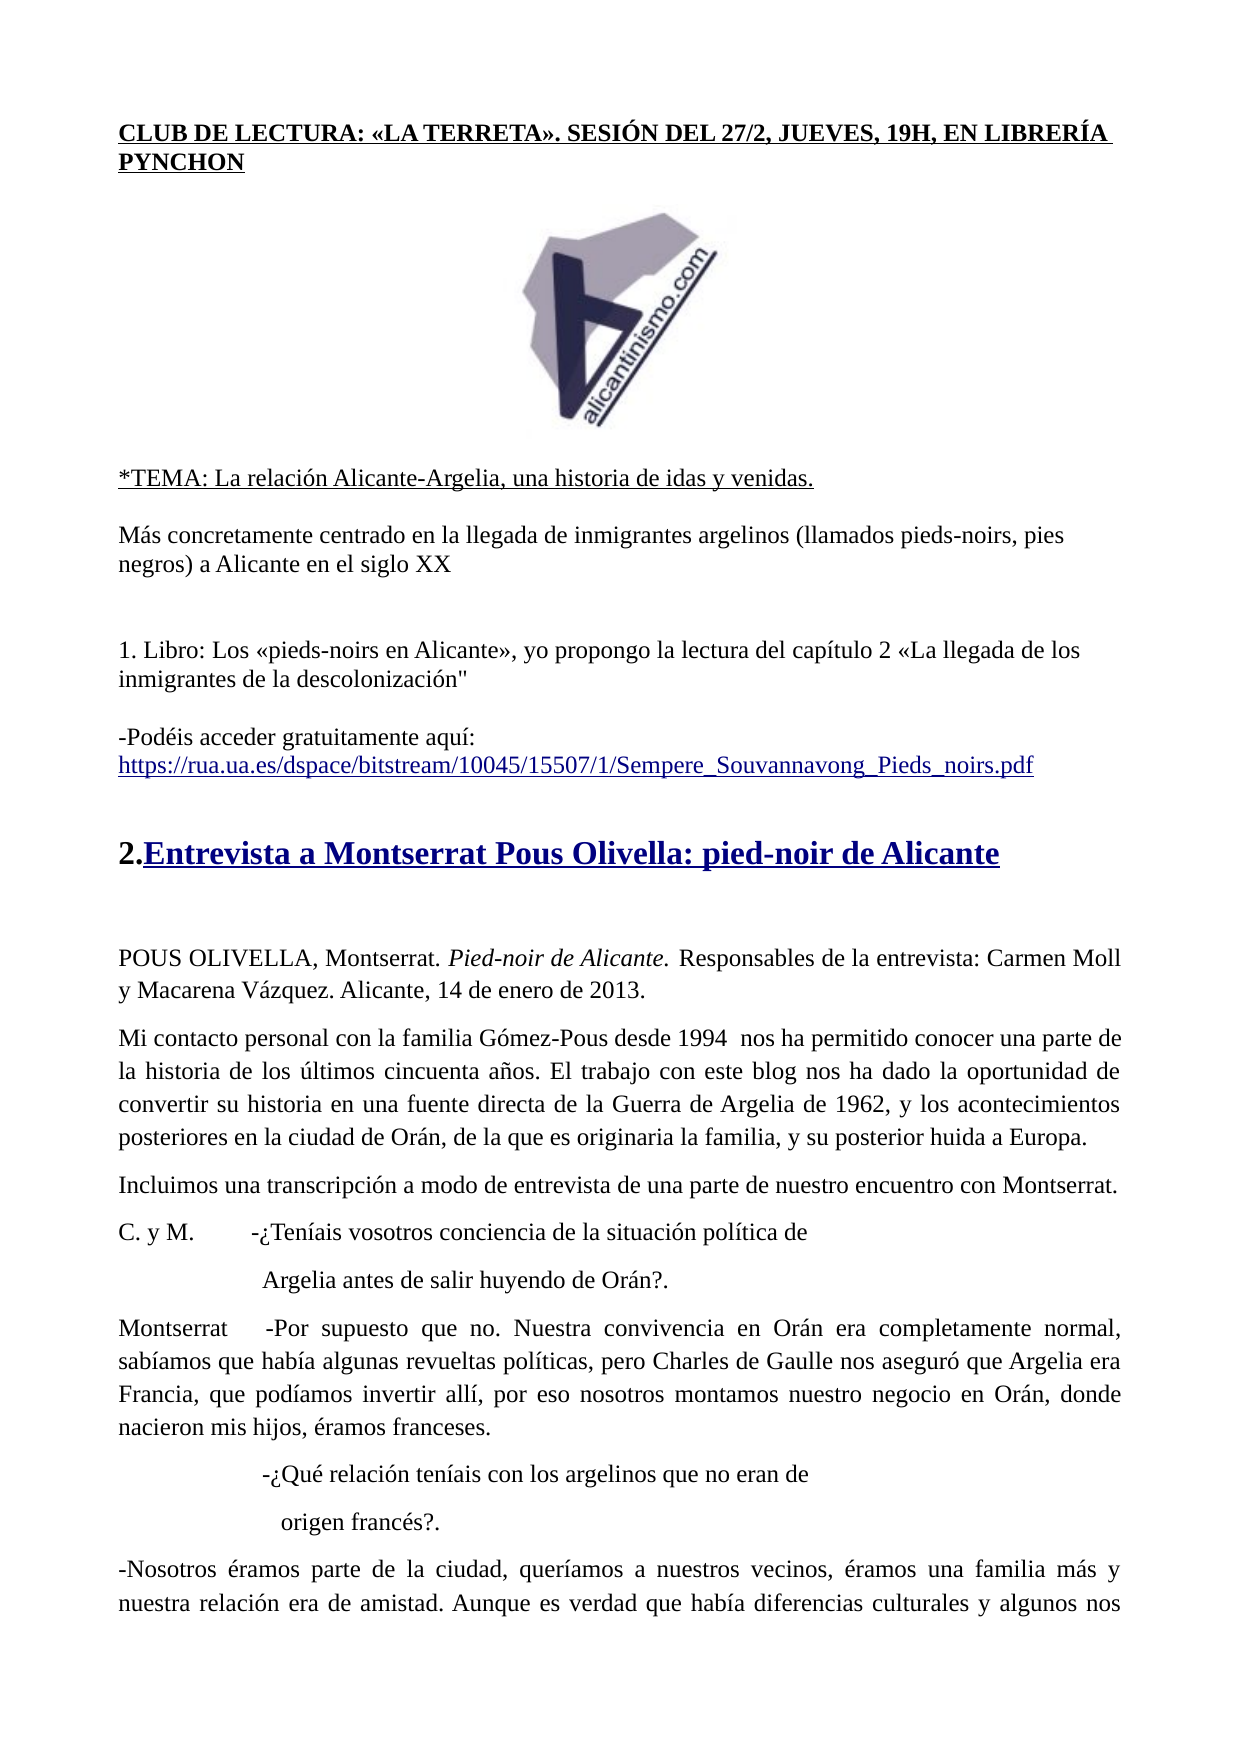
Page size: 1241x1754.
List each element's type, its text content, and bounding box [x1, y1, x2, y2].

text *TEMA: La relación Alicante-Argelia, una historia de idas y venidas. [118, 463, 1122, 492]
text -¿Qué relación teníais con los argelinos que no eran de [118, 1459, 1122, 1488]
picture [502, 204, 738, 439]
text CLUB DE LECTURA: «LA TERRETA». SESIÓN DEL 27/2, JUEVES, 19H, EN LIBRERÍA PYNCHON [118, 118, 1122, 176]
text C. y M. -¿Teníais vosotros conciencia de la situación política de [118, 1217, 1122, 1246]
text Más concretamente centrado en la llegada de inmigrantes argelinos (llamados pieds-noirs, pies negros) a Alicante en el siglo XX [118, 521, 1122, 578]
text POUS OLIVELLA, Montserrat. Pied-noir de Alicante. Responsables de la entrevista: Carmen Moll y Macarena Vázquez. Alicante, 14 de enero de 2013. [118, 943, 1122, 1004]
subtitle 2.Entrevista a Montserrat Pous Olivella: pied-noir de Alicante [118, 833, 1122, 871]
text Incluimos una transcripción a modo de entrevista de una parte de nuestro encuentro con Montserrat. [118, 1170, 1122, 1199]
text Mi contacto personal con la familia Gómez-Pous desde 1994 nos ha permitido conocer una parte de la historia de los últimos cincuenta años. El trabajo con este blog nos ha dado la oportunidad de convertir su historia en una fuente directa de la Guerra de Argelia de 1962, y los acontecimientos posteriores en la ciudad de Orán, de la que es originaria la familia, y su posterior huida a Europa. [118, 1023, 1122, 1151]
text 1. Libro: Los «pieds-noirs en Alicante», yo propongo la lectura del capítulo 2 «La llegada de los inmigrantes de la descolonización" [118, 636, 1122, 693]
text Argelia antes de salir huyendo de Orán?. [118, 1265, 1122, 1294]
text -Podéis acceder gratuitamente aquí: https://rua.ua.es/dspace/bitstream/10045/15507/1/Sempere_Souvannavong_Pieds_noirs.pdf [118, 722, 1122, 779]
text -Nosotros éramos parte de la ciudad, queríamos a nuestros vecinos, éramos una familia más y nuestra relación era de amistad. Aunque es verdad que había diferencias culturales y algunos nos [118, 1554, 1122, 1616]
text Montserrat -Por supuesto que no. Nuestra convivencia en Orán era completamente normal, sabíamos que había algunas revueltas políticas, pero Charles de Gaulle nos aseguró que Argelia era Francia, que podíamos invertir allí, por eso nosotros montamos nuestro negocio en Orán, donde nacieron mis hijos, éramos franceses. [118, 1313, 1122, 1441]
text origen francés?. [118, 1507, 1122, 1536]
